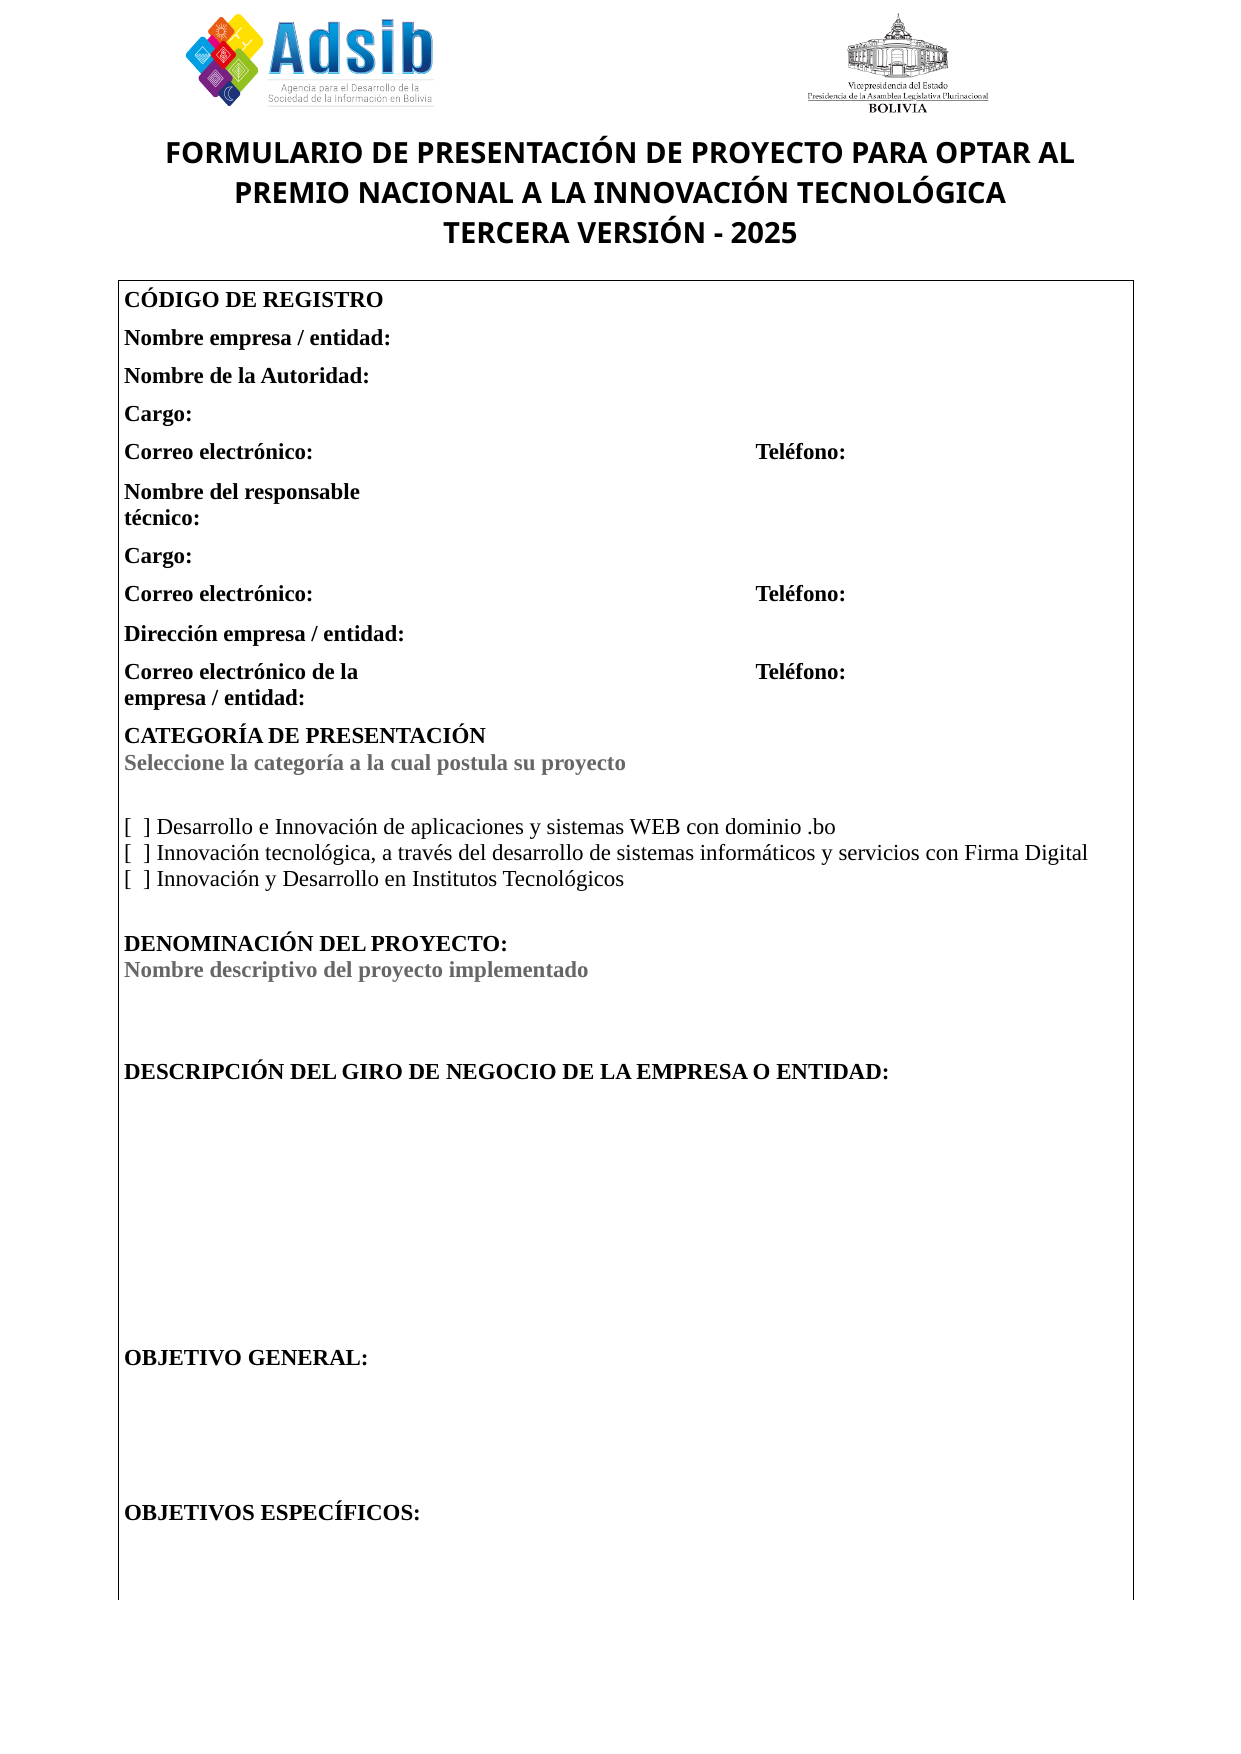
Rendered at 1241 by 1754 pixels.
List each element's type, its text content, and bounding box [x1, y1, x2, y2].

table_cell [443, 394, 1133, 432]
table_cell Nombre de la Autoridad: [119, 356, 443, 394]
table_cell [ ] Desarrollo e Innovación de aplicaciones y sistemas WEB con dominio .bo [ ] Innovación tecnológica, a través del desarrollo de sistemas informáticos y servicios con Firma Digital [ ] Innovación y Desarrollo en Institutos Tecnológicos [119, 781, 1133, 924]
table_cell [443, 652, 749, 716]
picture [792, 0, 1004, 130]
table_cell DESCRIPCIÓN DEL GIRO DE NEGOCIO DE LA EMPRESA O ENTIDAD: [119, 1052, 1133, 1090]
text FORMULARIO DE PRESENTACIÓN DE PROYECTO PARA OPTAR AL PREMIO NACIONAL A LA INNOVACIÓN TECNOLÓGICA [118, 132, 1122, 212]
table_cell [119, 1376, 1133, 1493]
table_cell Teléfono: [750, 574, 874, 614]
table_cell [443, 536, 1133, 574]
table_cell [874, 652, 1133, 716]
table_cell Cargo: [119, 394, 443, 432]
table_cell Nombre empresa / entidad: [119, 319, 443, 356]
table_cell [443, 472, 1133, 536]
table_cell Teléfono: [750, 432, 874, 472]
table_cell [443, 432, 749, 472]
table_cell CATEGORÍA DE PRESENTACIÓN Seleccione la categoría a la cual postula su proyecto [119, 716, 1133, 781]
picture [175, 0, 451, 122]
text TERCERA VERSIÓN - 2025 [118, 212, 1122, 252]
table_cell Correo electrónico: [119, 432, 443, 472]
table_cell [874, 574, 1133, 614]
table_header [443, 281, 1133, 319]
table_cell [443, 356, 1133, 394]
table_cell [119, 1090, 1133, 1339]
table_cell Nombre del responsable técnico: [119, 472, 443, 536]
table_cell Cargo: [119, 536, 443, 574]
table_cell Correo electrónico de la empresa / entidad: [119, 652, 443, 716]
table_cell Teléfono: [750, 652, 874, 716]
table_cell DENOMINACIÓN DEL PROYECTO: Nombre descriptivo del proyecto implementado [119, 924, 1133, 988]
table_cell OBJETIVOS ESPECÍFICOS: [119, 1493, 1133, 1531]
table_cell [443, 615, 1133, 652]
table_cell [119, 1531, 1133, 1600]
table_header CÓDIGO DE REGISTRO [119, 281, 443, 319]
table_cell [874, 432, 1133, 472]
table_cell Dirección empresa / entidad: [119, 615, 443, 652]
table_cell OBJETIVO GENERAL: [119, 1339, 1133, 1376]
table_cell [443, 574, 749, 614]
table_cell Correo electrónico: [119, 574, 443, 614]
table_cell [119, 988, 1133, 1052]
table_cell [443, 319, 1133, 356]
